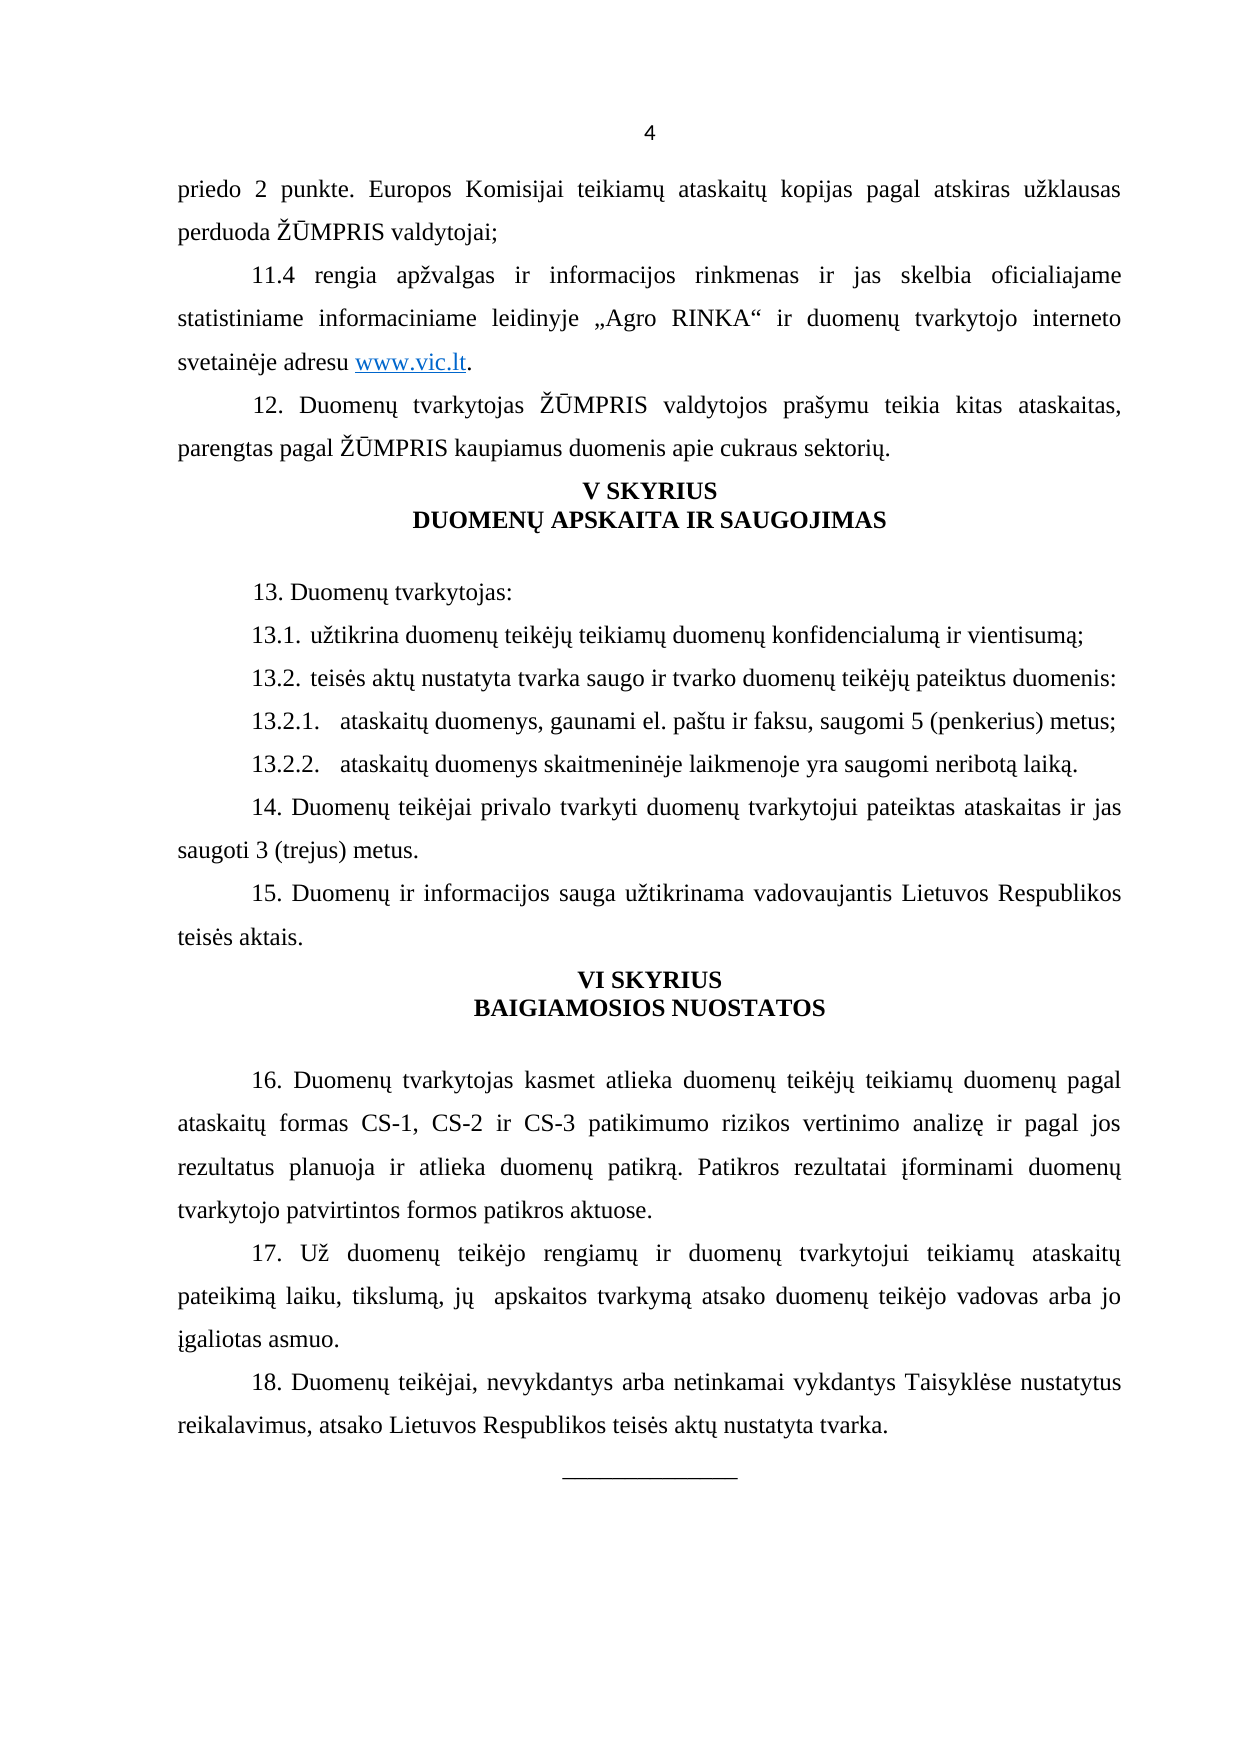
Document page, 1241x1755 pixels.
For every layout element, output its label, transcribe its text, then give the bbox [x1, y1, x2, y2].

text 13.2.1. ataskaitų duomenys, gaunami el. paštu ir faksu, saugomi 5 (penkerius) metus; [177, 706, 1122, 735]
text 13.1. užtikrina duomenų teikėjų teikiamų duomenų konfidencialumą ir vientisumą; [177, 620, 1122, 648]
text V SKYRIUS [177, 476, 1122, 505]
text 13. Duomenų tvarkytojas: [177, 577, 1122, 605]
text 16. Duomenų tvarkytojas kasmet atlieka duomenų teikėjų teikiamų duomenų pagal ataskaitų formas CS-1, CS-2 ir CS-3 patikimumo rizikos vertinimo analizę ir pagal jos rezultatus planuoja ir atlieka duomenų patikrą. Patikros rezultatai įforminami duomenų tvarkytojo patvirtintos formos patikros aktuose. [177, 1065, 1122, 1223]
text 15. Duomenų ir informacijos sauga užtikrinama vadovaujantis Lietuvos Respublikos teisės aktais. [177, 878, 1122, 950]
text 13.2. teisės aktų nustatyta tvarka saugo ir tvarko duomenų teikėjų pateiktus duomenis: [177, 663, 1122, 692]
text 13.2.2. ataskaitų duomenys skaitmeninėje laikmenoje yra saugomi neribotą laiką. [177, 749, 1122, 778]
text 17. Už duomenų teikėjo rengiamų ir duomenų tvarkytojui teikiamų ataskaitų pateikimą laiku, tikslumą, jų apskaitos tvarkymą atsako duomenų teikėjo vadovas arba jo įgaliotas asmuo. [177, 1238, 1122, 1353]
text DUOMENŲ APSKAITA IR SAUGOJIMAS [177, 505, 1122, 533]
text 12. Duomenų tvarkytojas ŽŪMPRIS valdytojos prašymu teikia kitas ataskaitas, parengtas pagal ŽŪMPRIS kaupiamus duomenis apie cukraus sektorių. [177, 390, 1122, 462]
text priedo 2 punkte. Europos Komisijai teikiamų ataskaitų kopijas pagal atskiras užklausas perduoda ŽŪMPRIS valdytojai; [177, 174, 1122, 246]
text VI SKYRIUS [177, 965, 1122, 993]
text 11.4 rengia apžvalgas ir informacijos rinkmenas ir jas skelbia oficialiajame statistiniame informaciniame leidinyje „Agro RINKA“ ir duomenų tvarkytojo interneto svetainėje adresu www.vic.lt. [177, 260, 1122, 375]
text ______________ [177, 1453, 1122, 1482]
text BAIGIAMOSIOS NUOSTATOS [177, 993, 1122, 1022]
text 18. Duomenų teikėjai, nevykdantys arba netinkamai vykdantys Taisyklėse nustatytus reikalavimus, atsako Lietuvos Respublikos teisės aktų nustatyta tvarka. [177, 1367, 1122, 1439]
text 14. Duomenų teikėjai privalo tvarkyti duomenų tvarkytojui pateiktas ataskaitas ir jas saugoti 3 (trejus) metus. [177, 792, 1122, 864]
